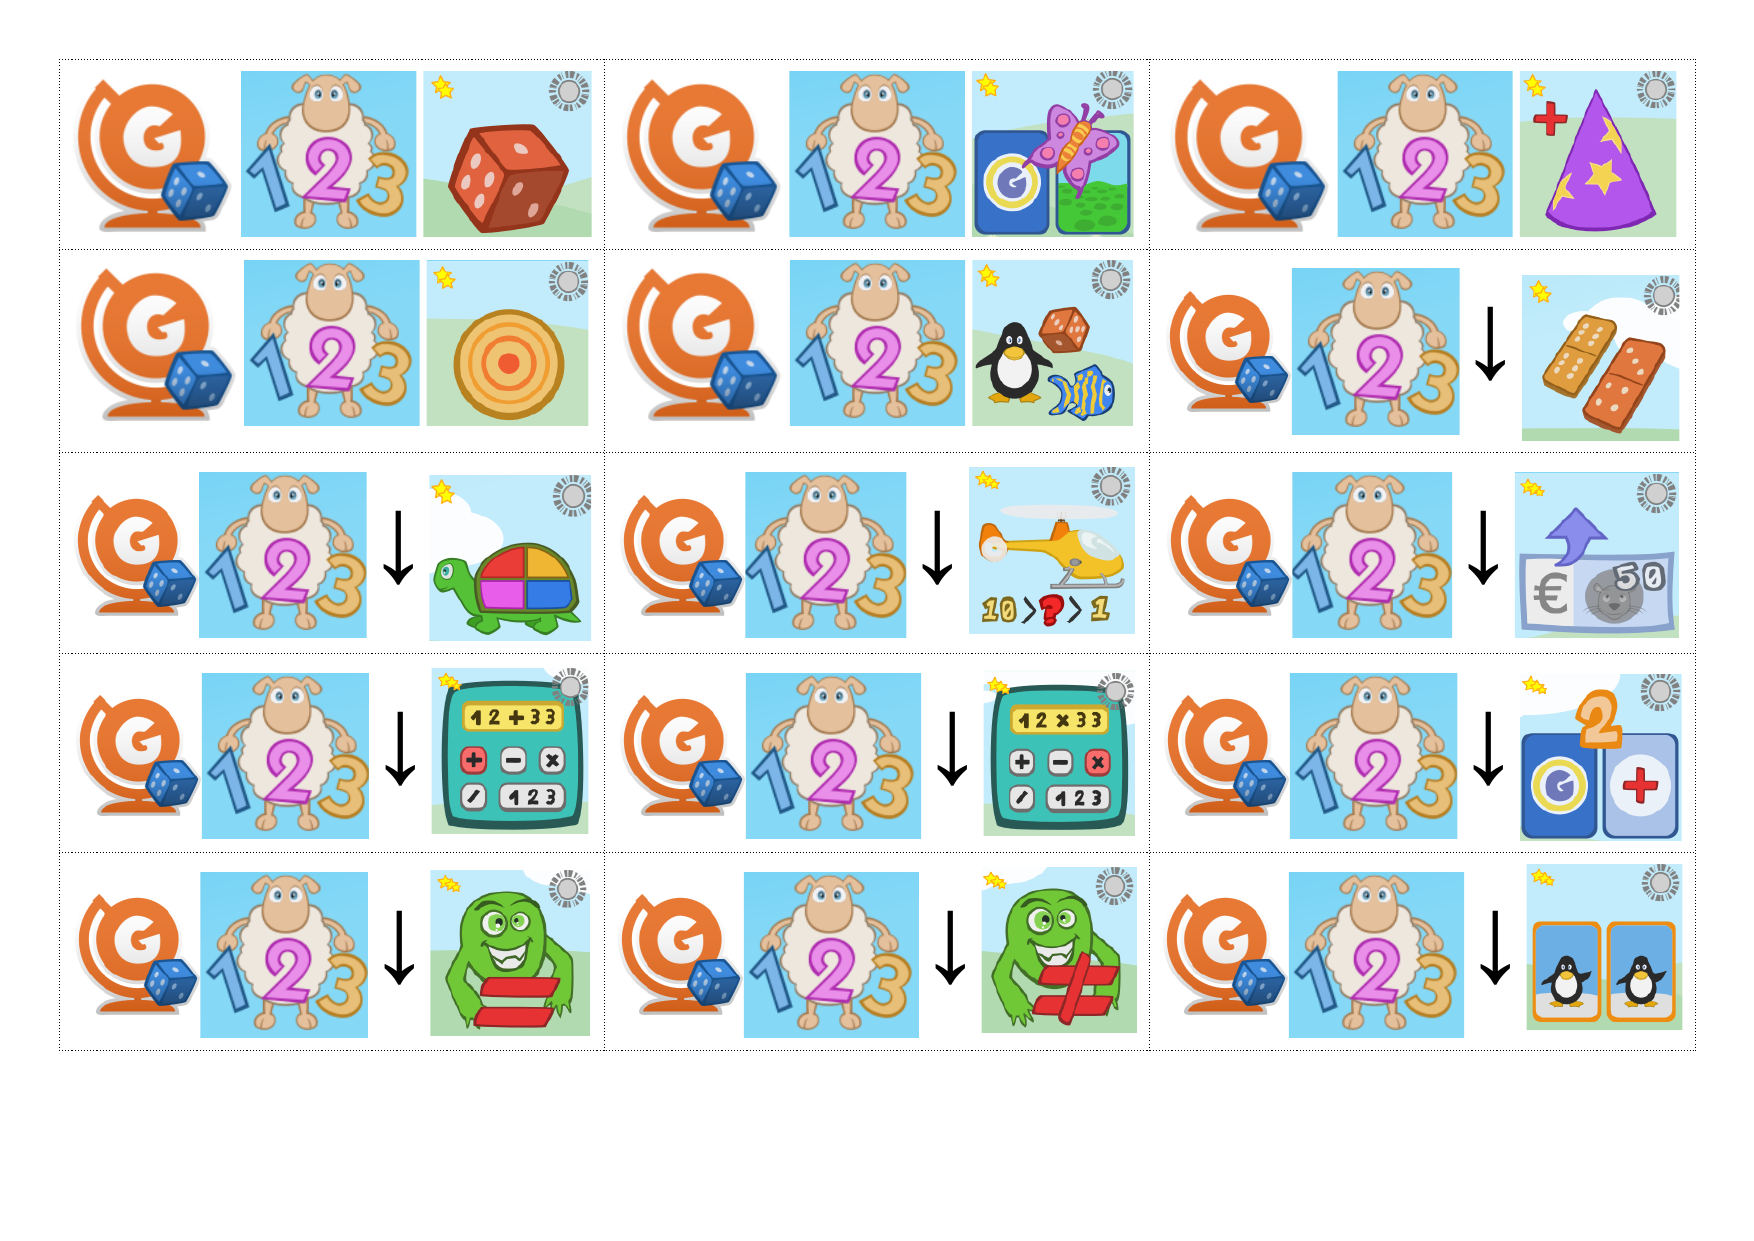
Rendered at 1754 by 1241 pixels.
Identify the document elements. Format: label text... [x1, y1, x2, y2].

picture [1514, 472, 1679, 638]
table_cell [604, 249, 1149, 452]
picture [616, 872, 919, 1038]
picture [1337, 71, 1513, 237]
picture [75, 673, 369, 839]
table_cell [59, 249, 604, 452]
picture [73, 872, 368, 1038]
picture [430, 870, 590, 1036]
picture [426, 260, 589, 426]
picture [789, 71, 965, 237]
table_cell ↓ [604, 653, 1149, 852]
table_cell ↓ [604, 452, 1149, 653]
picture [1168, 71, 1331, 237]
table_cell ↓ [1149, 653, 1695, 852]
picture [71, 71, 234, 237]
picture [618, 673, 922, 839]
table_cell [1149, 59, 1695, 248]
picture [1165, 472, 1453, 638]
picture [244, 260, 420, 426]
picture [971, 71, 1134, 237]
picture [1161, 872, 1465, 1038]
picture [431, 668, 589, 834]
picture [618, 472, 907, 638]
table_cell ↓ [1149, 249, 1695, 452]
picture [620, 260, 783, 426]
picture [429, 475, 592, 641]
picture [1522, 275, 1680, 441]
table_cell ↓ [604, 852, 1149, 1049]
table_cell [59, 59, 604, 248]
picture [1162, 673, 1458, 839]
table_cell ↓ [59, 653, 604, 852]
table_cell ↓ [59, 452, 604, 653]
picture [972, 260, 1133, 426]
picture [74, 260, 238, 426]
table_cell ↓ [1149, 852, 1695, 1049]
picture [1165, 268, 1460, 435]
picture [1526, 864, 1683, 1030]
picture [983, 670, 1135, 836]
picture [72, 472, 367, 638]
table_cell ↓ [59, 852, 604, 1049]
picture [1519, 71, 1677, 237]
picture [789, 260, 966, 426]
picture [423, 71, 592, 237]
picture [981, 867, 1137, 1033]
table_cell ↓ [1149, 452, 1695, 653]
table_cell [604, 59, 1149, 248]
picture [620, 71, 783, 237]
picture [969, 467, 1135, 634]
picture [241, 71, 417, 237]
picture [1520, 674, 1682, 841]
